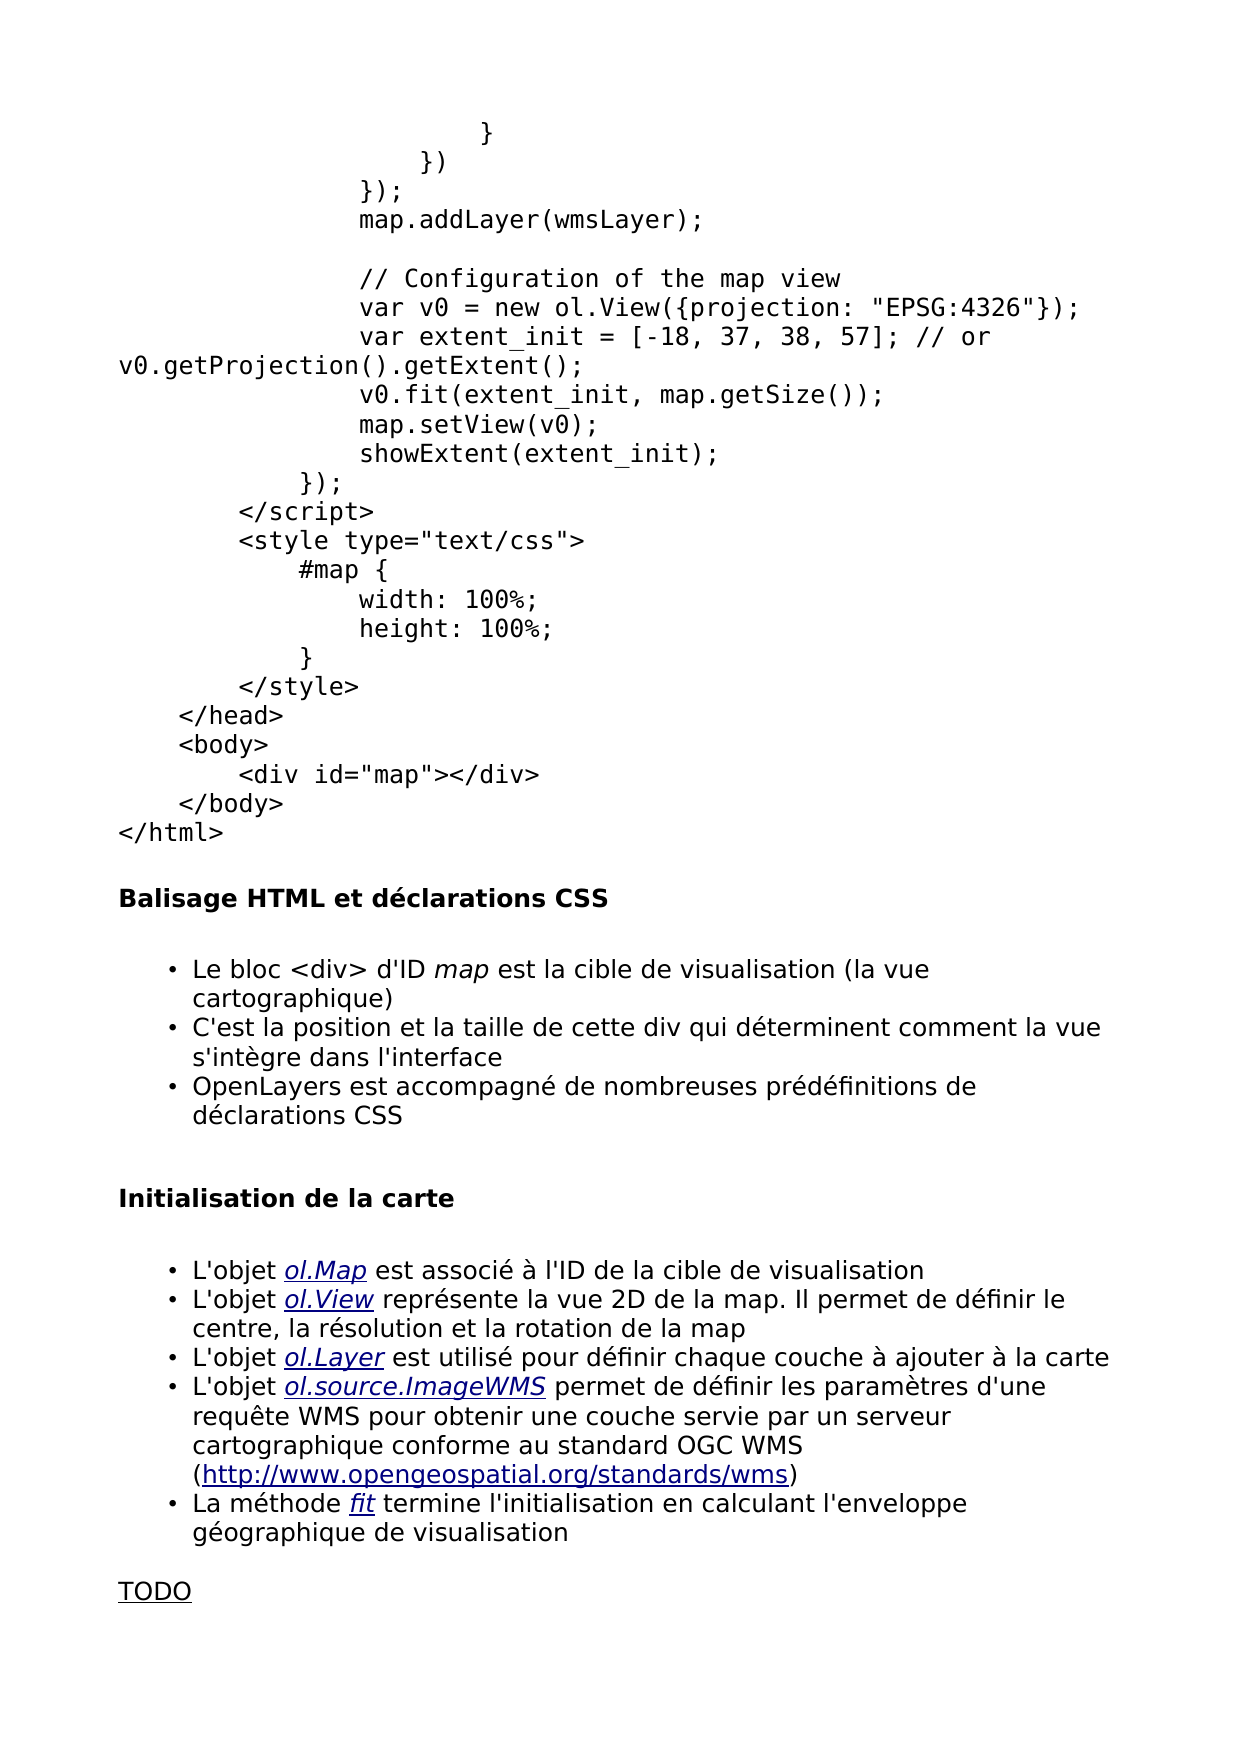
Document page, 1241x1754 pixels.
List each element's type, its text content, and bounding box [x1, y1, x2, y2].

list L'objet ol.Layer est utilisé pour définir chaque couche à ajouter à la carte [177, 1343, 1122, 1372]
list L'objet ol.Map est associé à l'ID de la cible de visualisation [177, 1256, 1122, 1285]
list La méthode fit termine l'initialisation en calculant l'enveloppe géographique de visualisation [177, 1489, 1122, 1547]
list L'objet ol.source.ImageWMS permet de définir les paramètres d'une requête WMS pour obtenir une couche servie par un serveur cartographique conforme au standard OGC WMS (http://www.opengeospatial.org/standards/wms) [177, 1372, 1122, 1489]
list C'est la position et la taille de cette div qui déterminent comment la vue s'intègre dans l'interface [177, 1013, 1122, 1072]
list Le bloc <div> d'ID map est la cible de visualisation (la vue cartographique) [177, 955, 1122, 1013]
subtitle Initialisation de la carte [118, 1185, 1122, 1214]
subtitle Balisage HTML et déclarations CSS [118, 884, 1122, 913]
text } }) }); map.addLayer(wmsLayer); // Configuration of the map view var v0 = new ol.View({projection: "EPSG:4326"}); var extent_init = [-18, 37, 38, 57]; // or v0.getProjection().getExtent(); v0.fit(extent_init, map.getSize()); map.setView(v0); showExtent(extent_init); }); </script> <style type="text/css"> #map { width: 100%; height: 100%; } </style> </head> <body> <div id="map"></div> </body> </html> [118, 118, 1122, 847]
list OpenLayers est accompagné de nombreuses prédéfinitions de déclarations CSS [177, 1072, 1122, 1130]
text TODO [118, 1577, 1122, 1606]
list L'objet ol.View représente la vue 2D de la map. Il permet de définir le centre, la résolution et la rotation de la map [177, 1285, 1122, 1343]
